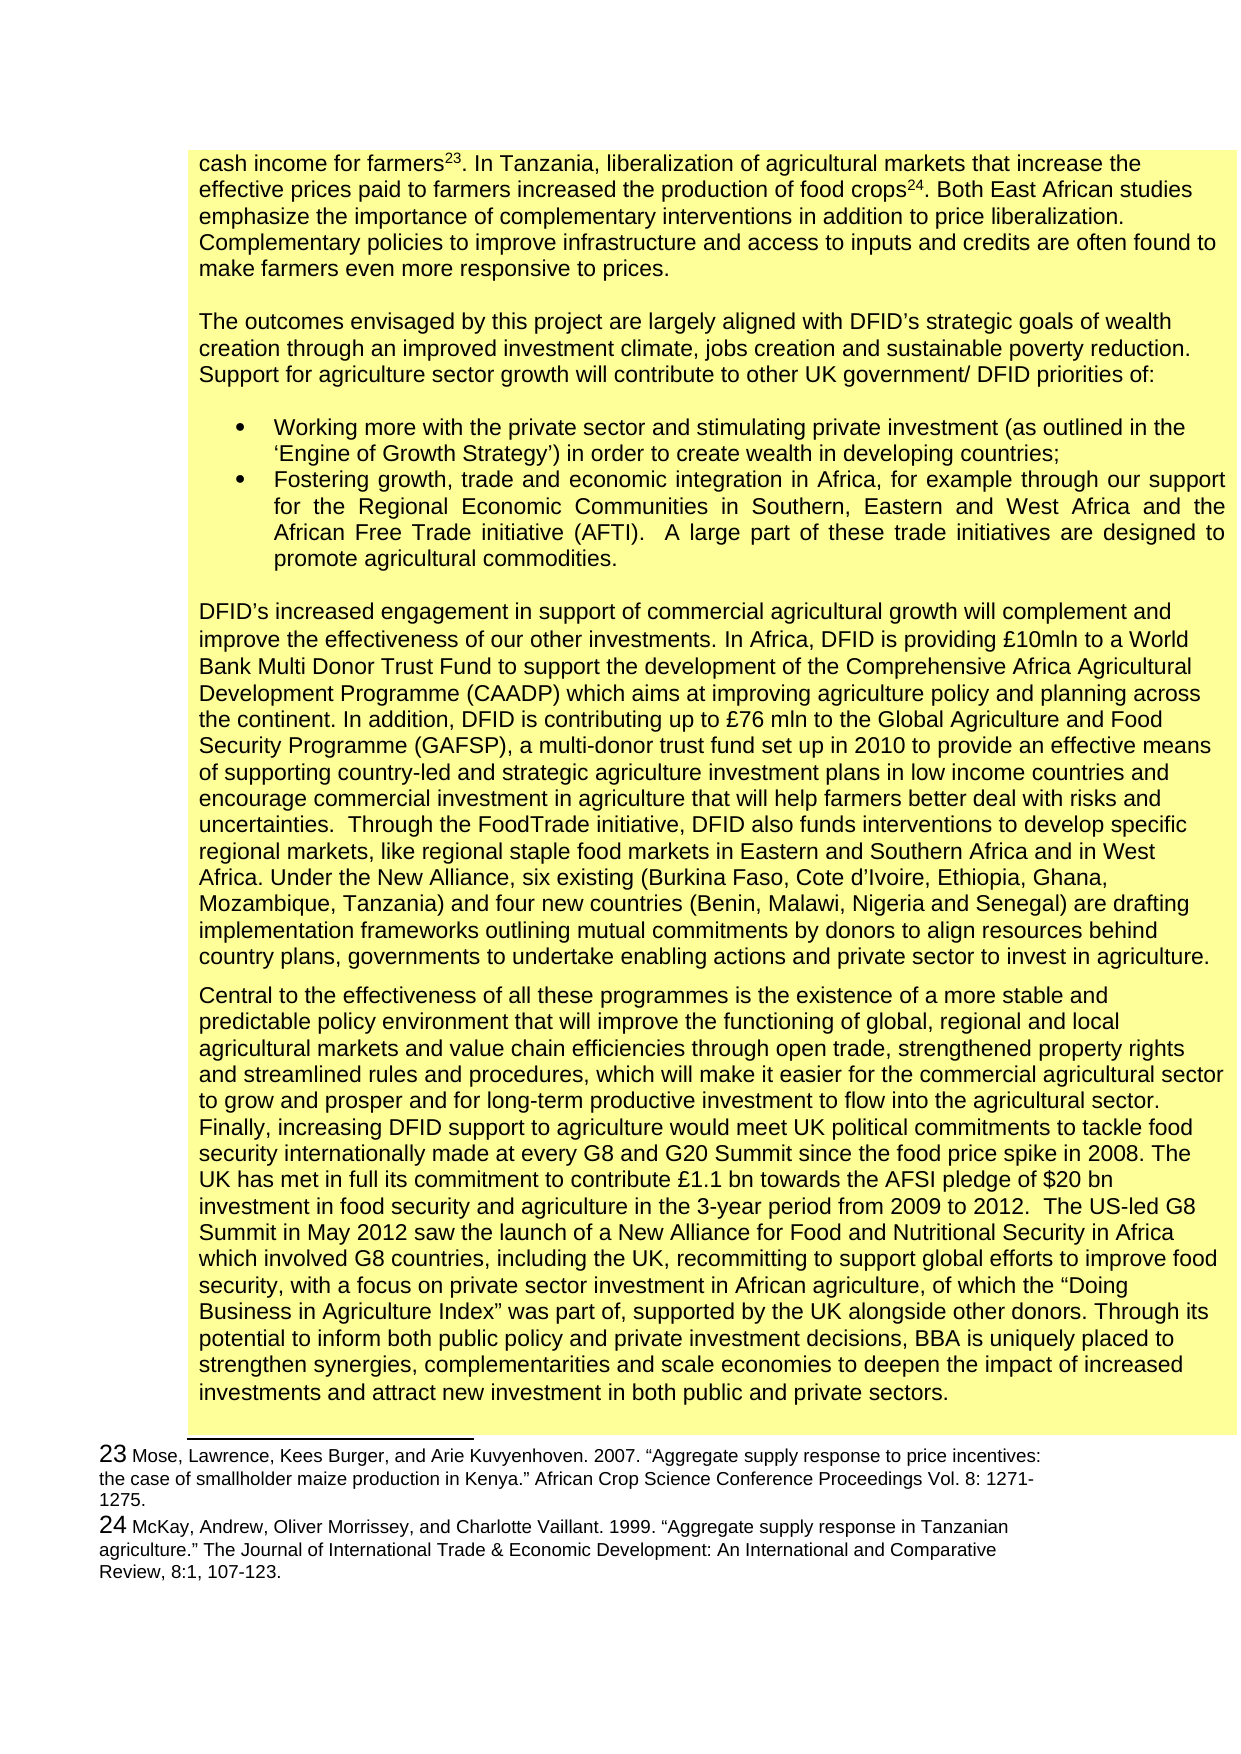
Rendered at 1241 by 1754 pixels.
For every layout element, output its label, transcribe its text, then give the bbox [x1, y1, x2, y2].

table_header cash income for farmers. In Tanzania, liberalization of agricultural markets that increase the effective prices paid to farmers increased the production of food crops. Both East African studies emphasize the importance of complementary interventions in addition to price liberalization. Complementary policies to improve infrastructure and access to inputs and credits are often found to make farmers even more responsive to prices. The outcomes envisaged by this project are largely aligned with DFID’s strategic goals of wealth creation through an improved investment climate, jobs creation and sustainable poverty reduction. Support for agriculture sector growth will contribute to other UK government/ DFID priorities of: Working more with the private sector and stimulating private investment (as outlined in the ‘Engine of Growth Strategy’) in order to create wealth in developing countries; Fostering growth, trade and economic integration in Africa, for example through our support for the Regional Economic Communities in Southern, Eastern and West Africa and the African Free Trade initiative (AFTI). A large part of these trade initiatives are designed to promote agricultural commodities. DFID’s increased engagement in support of commercial agricultural growth will complement and improve the effectiveness of our other investments. In Africa, DFID is providing £10mln to a World Bank Multi Donor Trust Fund to support the development of the Comprehensive Africa Agricultural Development Programme (CAADP) which aims at improving agriculture policy and planning across the continent. In addition, DFID is contributing up to £76 mln to the Global Agriculture and Food Security Programme (GAFSP), a multi-donor trust fund set up in 2010 to provide an effective means of supporting country-led and strategic agriculture investment plans in low income countries and encourage commercial investment in agriculture that will help farmers better deal with risks and uncertainties. Through the FoodTrade initiative, DFID also funds interventions to develop specific regional markets, like regional staple food markets in Eastern and Southern Africa and in West Africa. Under the New Alliance, six existing (Burkina Faso, Cote d’Ivoire, Ethiopia, Ghana, Mozambique, Tanzania) and four new countries (Benin, Malawi, Nigeria and Senegal) are drafting implementation frameworks outlining mutual commitments by donors to align resources behind country plans, governments to undertake enabling actions and private sector to invest in agriculture. Central to the effectiveness of all these programmes is the existence of a more stable and predictable policy environment that will improve the functioning of global, regional and local agricultural markets and value chain efficiencies through open trade, strengthened property rights and streamlined rules and procedures, which will make it easier for the commercial agricultural sector to grow and prosper and for long-term productive investment to flow into the agricultural sector. Finally, increasing DFID support to agriculture would meet UK political commitments to tackle food security internationally made at every G8 and G20 Summit since the food price spike in 2008. The UK has met in full its commitment to contribute £1.1 bn towards the AFSI pledge of $20 bn investment in food security and agriculture in the 3-year period from 2009 to 2012. The US-led G8 Summit in May 2012 saw the launch of a New Alliance for Food and Nutritional Security in Africa which involved G8 countries, including the UK, recommitting to support global efforts to improve food security, with a focus on private sector investment in African agriculture, of which the “Doing Business in Agriculture Index” was part of, supported by the UK alongside other donors. Through its potential to inform both public policy and private investment decisions, BBA is uniquely placed to strengthen synergies, complementarities and scale economies to deepen the impact of increased investments and attract new investment in both public and private sectors. [188, 150, 1237, 1435]
